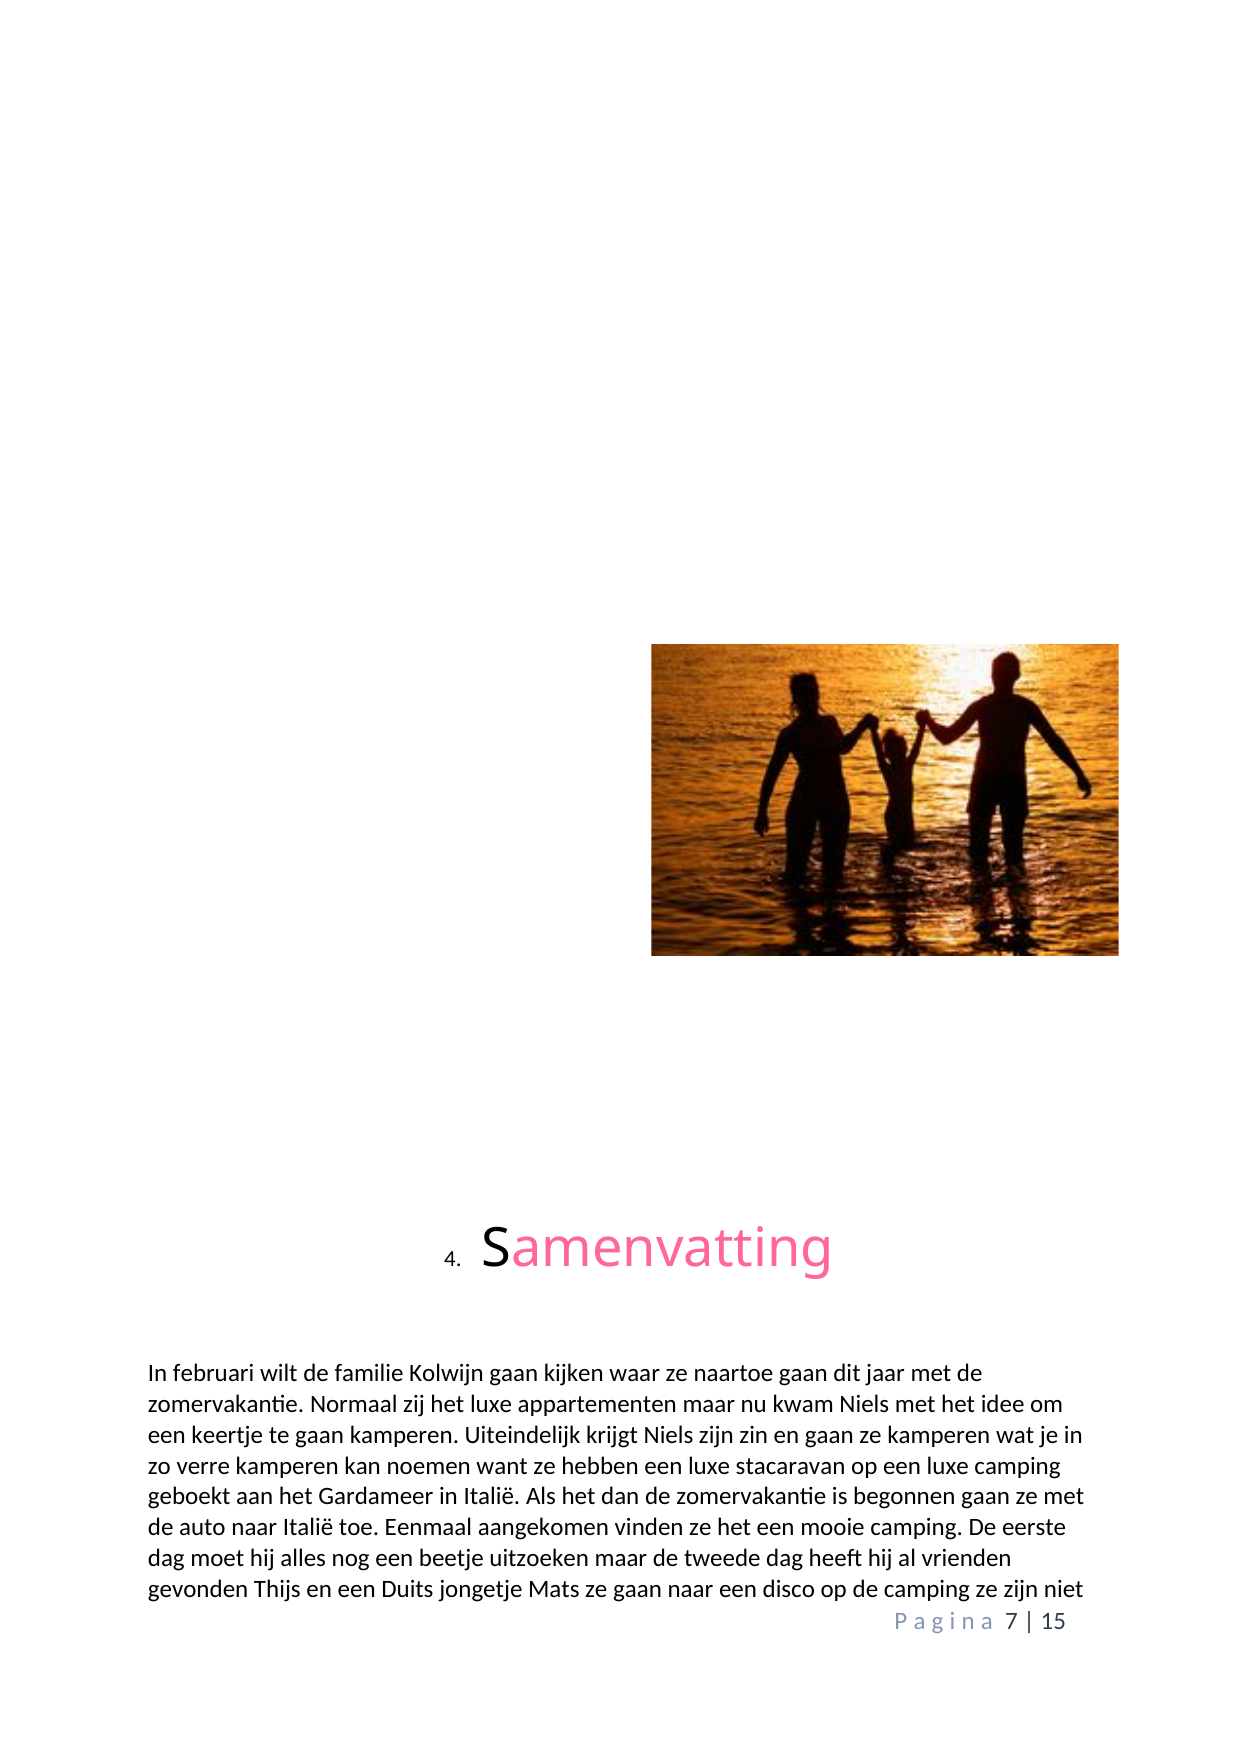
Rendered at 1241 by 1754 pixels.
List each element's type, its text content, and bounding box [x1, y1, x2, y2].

text In februari wilt de familie Kolwijn gaan kijken waar ze naartoe gaan dit jaar met de zomervakantie. Normaal zij het luxe appartementen maar nu kwam Niels met het idee om een keertje te gaan kamperen. Uiteindelijk krijgt Niels zijn zin en gaan ze kamperen wat je in zo verre kamperen kan noemen want ze hebben een luxe stacaravan op een luxe camping geboekt aan het Gardameer in Italië. Als het dan de zomervakantie is begonnen gaan ze met de auto naar Italië toe. Eenmaal aangekomen vinden ze het een mooie camping. De eerste dag moet hij alles nog een beetje uitzoeken maar de tweede dag heeft hij al vrienden gevonden Thijs en een Duits jongetje Mats ze gaan naar een disco op de camping ze zijn niet [148, 1358, 1093, 1603]
list Samenvatting [185, 1209, 1093, 1282]
